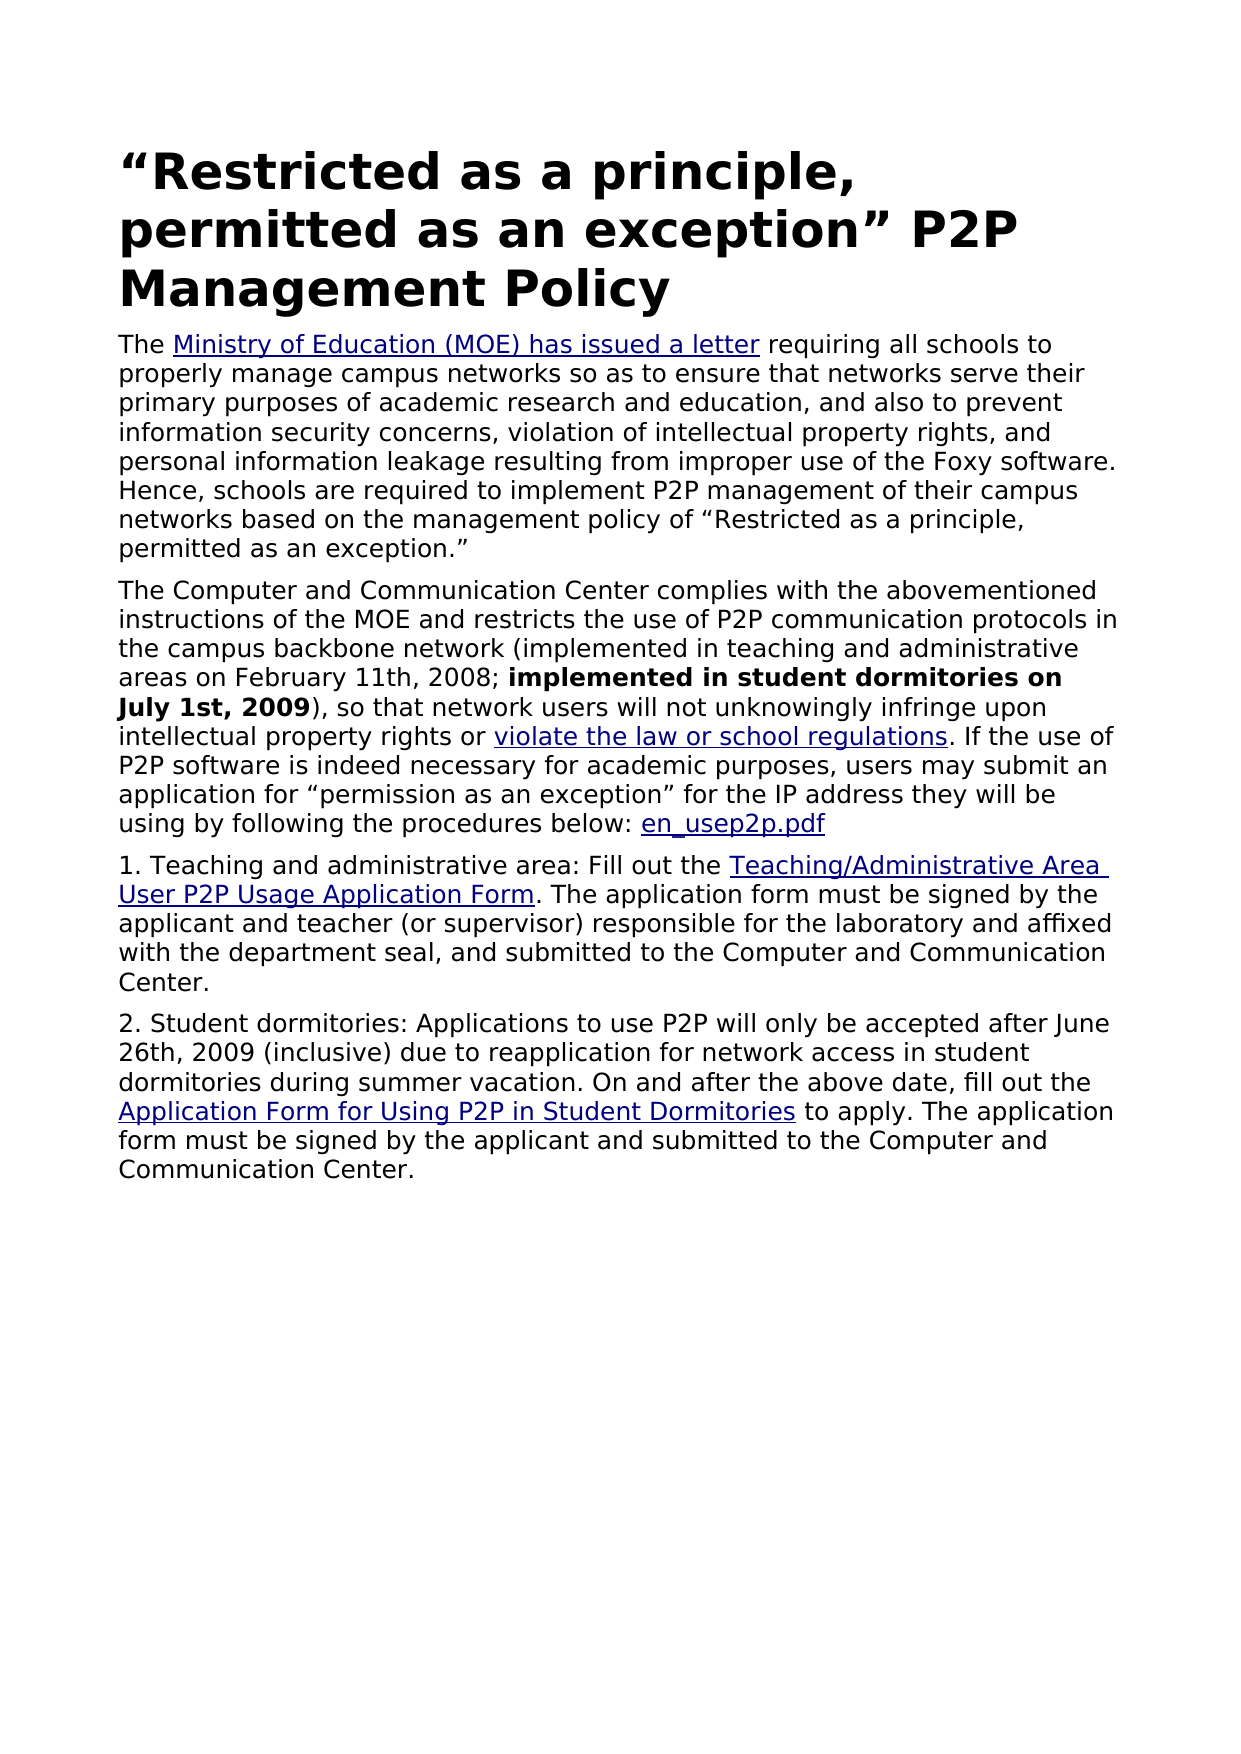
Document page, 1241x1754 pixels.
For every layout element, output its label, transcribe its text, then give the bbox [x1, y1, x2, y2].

text The Ministry of Education (MOE) has issued a letter requiring all schools to properly manage campus networks so as to ensure that networks serve their primary purposes of academic research and education, and also to prevent information security concerns, violation of intellectual property rights, and personal information leakage resulting from improper use of the Foxy software. Hence, schools are required to implement P2P management of their campus networks based on the management policy of “Restricted as a principle, permitted as an exception.” [118, 330, 1122, 564]
subtitle “Restricted as a principle, permitted as an exception” P2P Management Policy [118, 143, 1122, 318]
text 1. Teaching and administrative area: Fill out the Teaching/Administrative Area User P2P Usage Application Form. The application form must be signed by the applicant and teacher (or supervisor) responsible for the laboratory and affixed with the department seal, and submitted to the Computer and Communication Center. [118, 851, 1122, 997]
text The Computer and Communication Center complies with the abovementioned instructions of the MOE and restricts the use of P2P communication protocols in the campus backbone network (implemented in teaching and administrative areas on February 11th, 2008; implemented in student dormitories on July 1st, 2009), so that network users will not unknowingly infringe upon intellectual property rights or violate the law or school regulations. If the use of P2P software is indeed necessary for academic purposes, users may submit an application for “permission as an exception” for the IP address they will be using by following the procedures below: en_usep2p.pdf [118, 576, 1122, 839]
text 2. Student dormitories: Applications to use P2P will only be accepted after June 26th, 2009 (inclusive) due to reapplication for network access in student dormitories during summer vacation. On and after the above date, fill out the Application Form for Using P2P in Student Dormitories to apply. The application form must be signed by the applicant and submitted to the Computer and Communication Center. [118, 1009, 1122, 1184]
